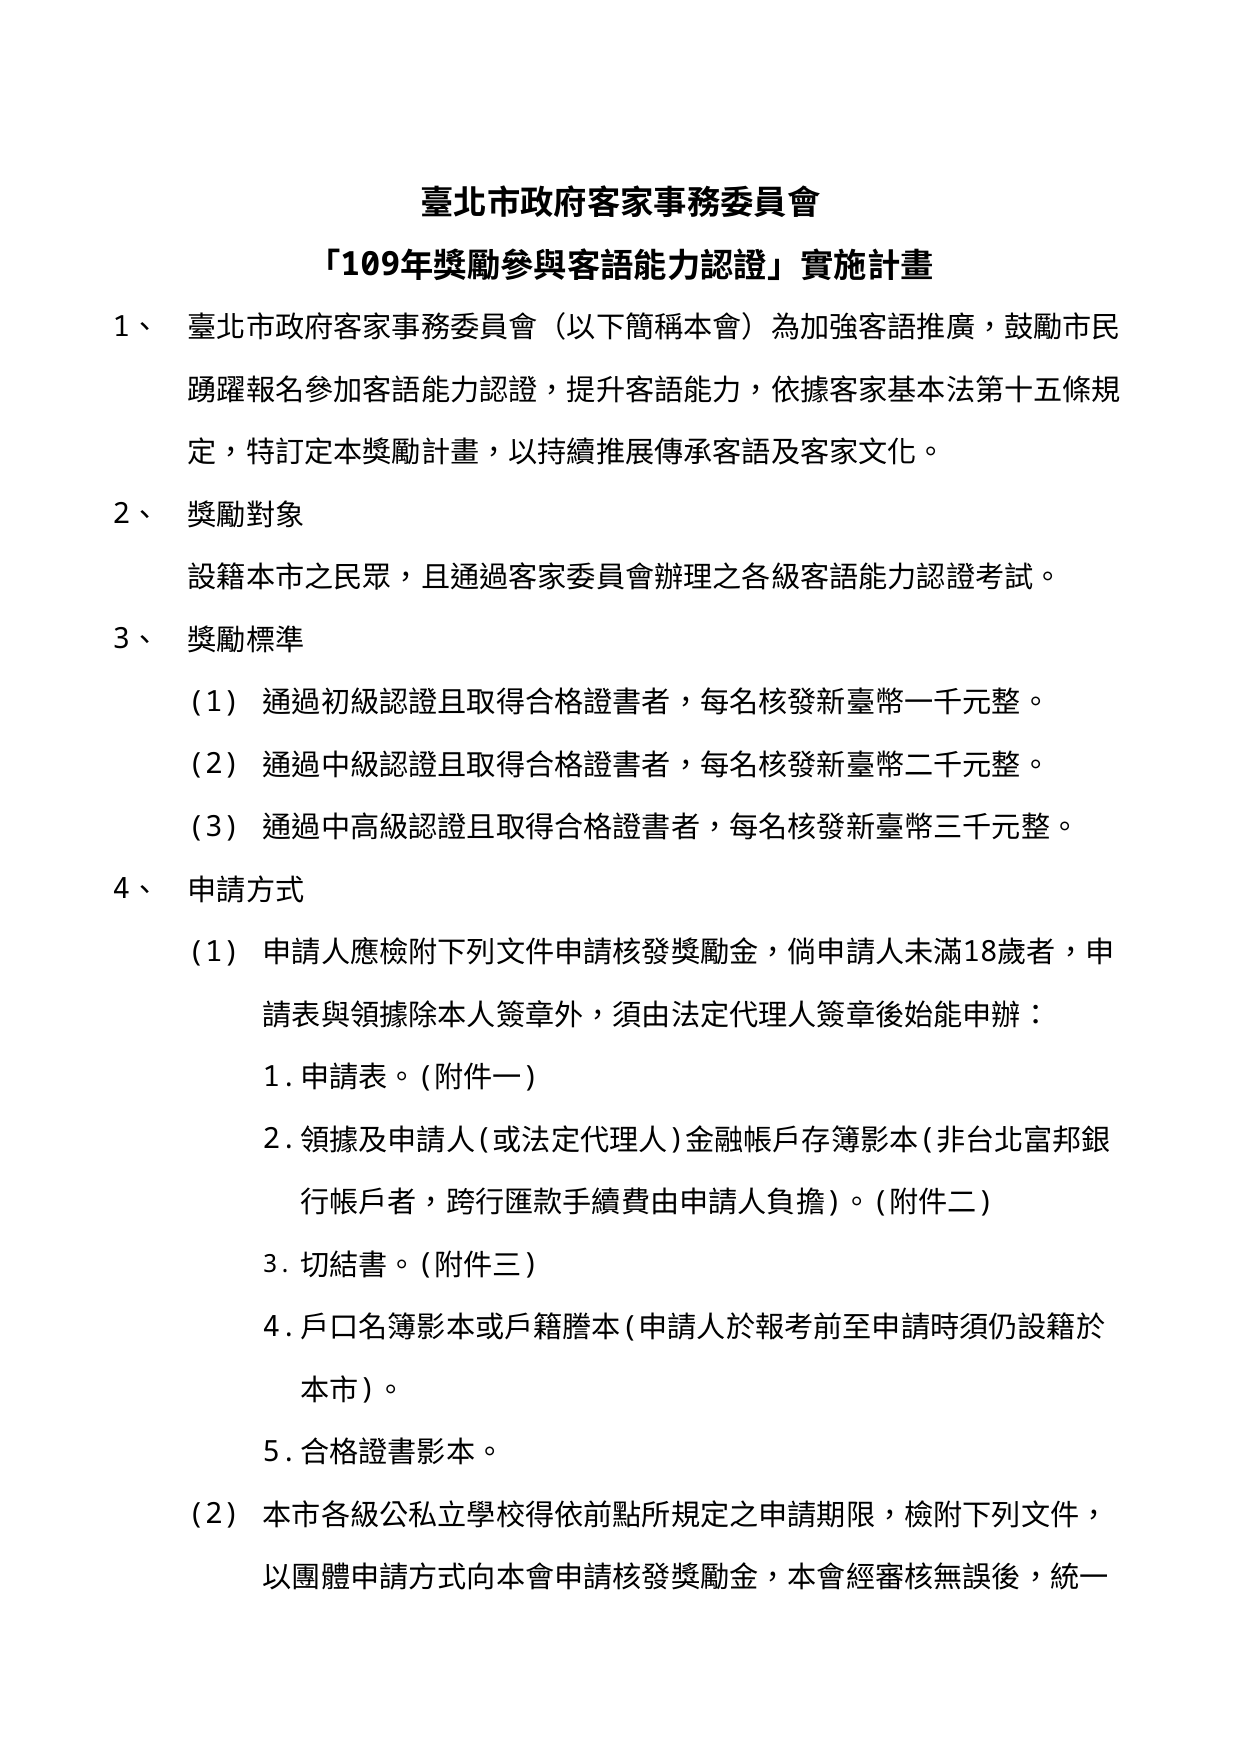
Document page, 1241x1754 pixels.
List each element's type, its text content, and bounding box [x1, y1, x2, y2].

list 領據及申請人(或法定代理人)金融帳戶存簿影本(非台北富邦銀行帳戶者，跨行匯款手續費由申請人負擔)。(附件二) [262, 1096, 1128, 1221]
list 合格證書影本。 [262, 1408, 1128, 1471]
list 戶口名簿影本或戶籍謄本(申請人於報考前至申請時須仍設籍於本市)。 [262, 1283, 1128, 1408]
list 獎勵標準 [112, 596, 1128, 658]
list 獎勵對象 [112, 471, 1128, 533]
list 本市各級公私立學校得依前點所規定之申請期限，檢附下列文件，以團體申請方式向本會申請核發獎勵金，本會經審核無誤後，統一 [187, 1471, 1128, 1596]
list 通過中級認證且取得合格證書者，每名核發新臺幣二千元整。 [187, 721, 1128, 783]
list 申請方式 [112, 846, 1128, 908]
list 切結書。(附件三) [262, 1221, 1128, 1283]
list 臺北市政府客家事務委員會（以下簡稱本會）為加強客語推廣，鼓勵市民踴躍報名參加客語能力認證，提升客語能力，依據客家基本法第十五條規定，特訂定本獎勵計畫，以持續推展傳承客語及客家文化。 [112, 283, 1128, 471]
text 「109年獎勵參與客語能力認證」實施計畫 [112, 221, 1128, 283]
list 通過初級認證且取得合格證書者，每名核發新臺幣一千元整。 [187, 658, 1128, 721]
list 申請人應檢附下列文件申請核發獎勵金，倘申請人未滿18歲者，申請表與領據除本人簽章外，須由法定代理人簽章後始能申辦： [187, 908, 1128, 1033]
text 設籍本市之民眾，且通過客家委員會辦理之各級客語能力認證考試。 [187, 533, 1128, 596]
list 申請表。(附件一) [262, 1033, 1128, 1096]
text 臺北市政府客家事務委員會 [112, 158, 1128, 221]
list 通過中高級認證且取得合格證書者，每名核發新臺幣三千元整。 [187, 783, 1128, 846]
